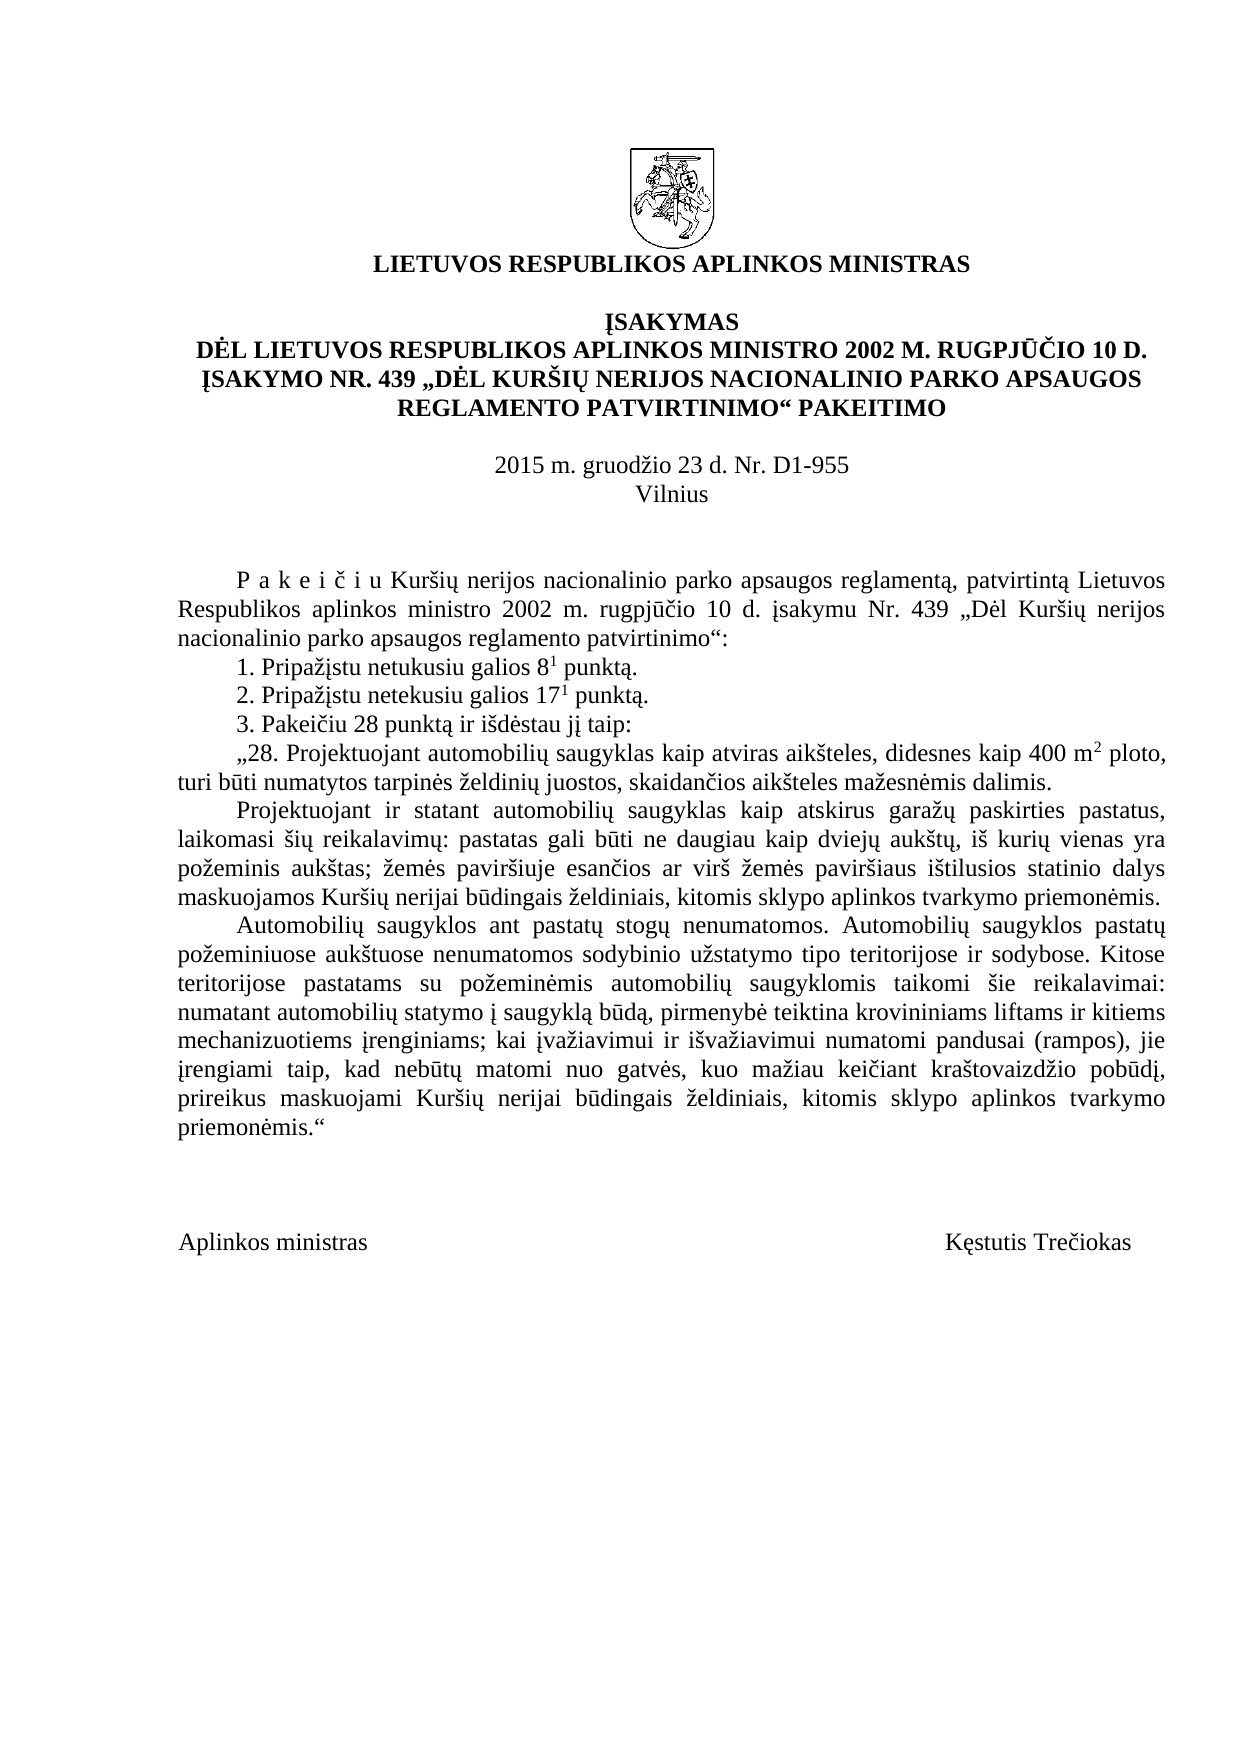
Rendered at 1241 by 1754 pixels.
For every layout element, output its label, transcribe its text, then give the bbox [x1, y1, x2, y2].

text Vilnius [177, 479, 1166, 508]
text LIETUVOS RESPUBLIKOS APLINKOS MINISTRAS [177, 249, 1166, 278]
text Automobilių saugyklos ant pastatų stogų nenumatomos. Automobilių saugyklos pastatų požeminiuose aukštuose nenumatomos sodybinio užstatymo tipo teritorijose ir sodybose. Kitose teritorijose pastatams su požeminėmis automobilių saugyklomis taikomi šie reikalavimai: numatant automobilių statymo į saugyklą būdą, pirmenybė teiktina krovininiams liftams ir kitiems mechanizuotiems įrenginiams; kai įvažiavimui ir išvažiavimui numatomi pandusai (rampos), jie įrengiami taip, kad nebūtų matomi nuo gatvės, kuo mažiau keičiant kraštovaizdžio pobūdį, prireikus maskuojami Kuršių nerijai būdingais želdiniais, kitomis sklypo aplinkos tvarkymo priemonėmis.“ [177, 911, 1166, 1141]
text Aplinkos ministras Kęstutis Trečiokas [178, 1227, 1163, 1256]
text 2015 m. gruodžio 23 d. Nr. D1-955 [177, 451, 1166, 479]
text 1. Pripažįstu netukusiu galios 81 punktą. [177, 652, 1166, 681]
text 3. Pakeičiu 28 punktą ir išdėstau jį taip: [177, 709, 1166, 738]
text ĮSAKYMAS [177, 307, 1166, 336]
text Projektuojant ir statant automobilių saugyklas kaip atskirus garažų paskirties pastatus, laikomasi šių reikalavimų: pastatas gali būti ne daugiau kaip dviejų aukštų, iš kurių vienas yra požeminis aukštas; žemės paviršiuje esančios ar virš žemės paviršiaus ištilusios statinio dalys maskuojamos Kuršių nerijai būdingais želdiniais, kitomis sklypo aplinkos tvarkymo priemonėmis. [177, 796, 1166, 911]
text P a k e i č i u Kuršių nerijos nacionalinio parko apsaugos reglamentą, patvirtintą Lietuvos Respublikos aplinkos ministro 2002 m. rugpjūčio 10 d. įsakymu Nr. 439 „Dėl Kuršių nerijos nacionalinio parko apsaugos reglamento patvirtinimo“: [177, 566, 1166, 652]
text „28. Projektuojant automobilių saugyklas kaip atviras aikšteles, didesnes kaip 400 m2 ploto, turi būti numatytos tarpinės želdinių juostos, skaidančios aikšteles mažesnėmis dalimis. [177, 738, 1166, 796]
text 2. Pripažįstu netekusiu galios 171 punktą. [177, 681, 1166, 709]
text DĖL LIETUVOS RESPUBLIKOS APLINKOS MINISTRO 2002 M. RUGPJŪČIO 10 D. ĮSAKYMO NR. 439 „DĖL KURŠIŲ NERIJOS NACIONALINIO PARKO APSAUGOS REGLAMENTO PATVIRTINIMO“ PAKEITIMO [177, 336, 1166, 422]
